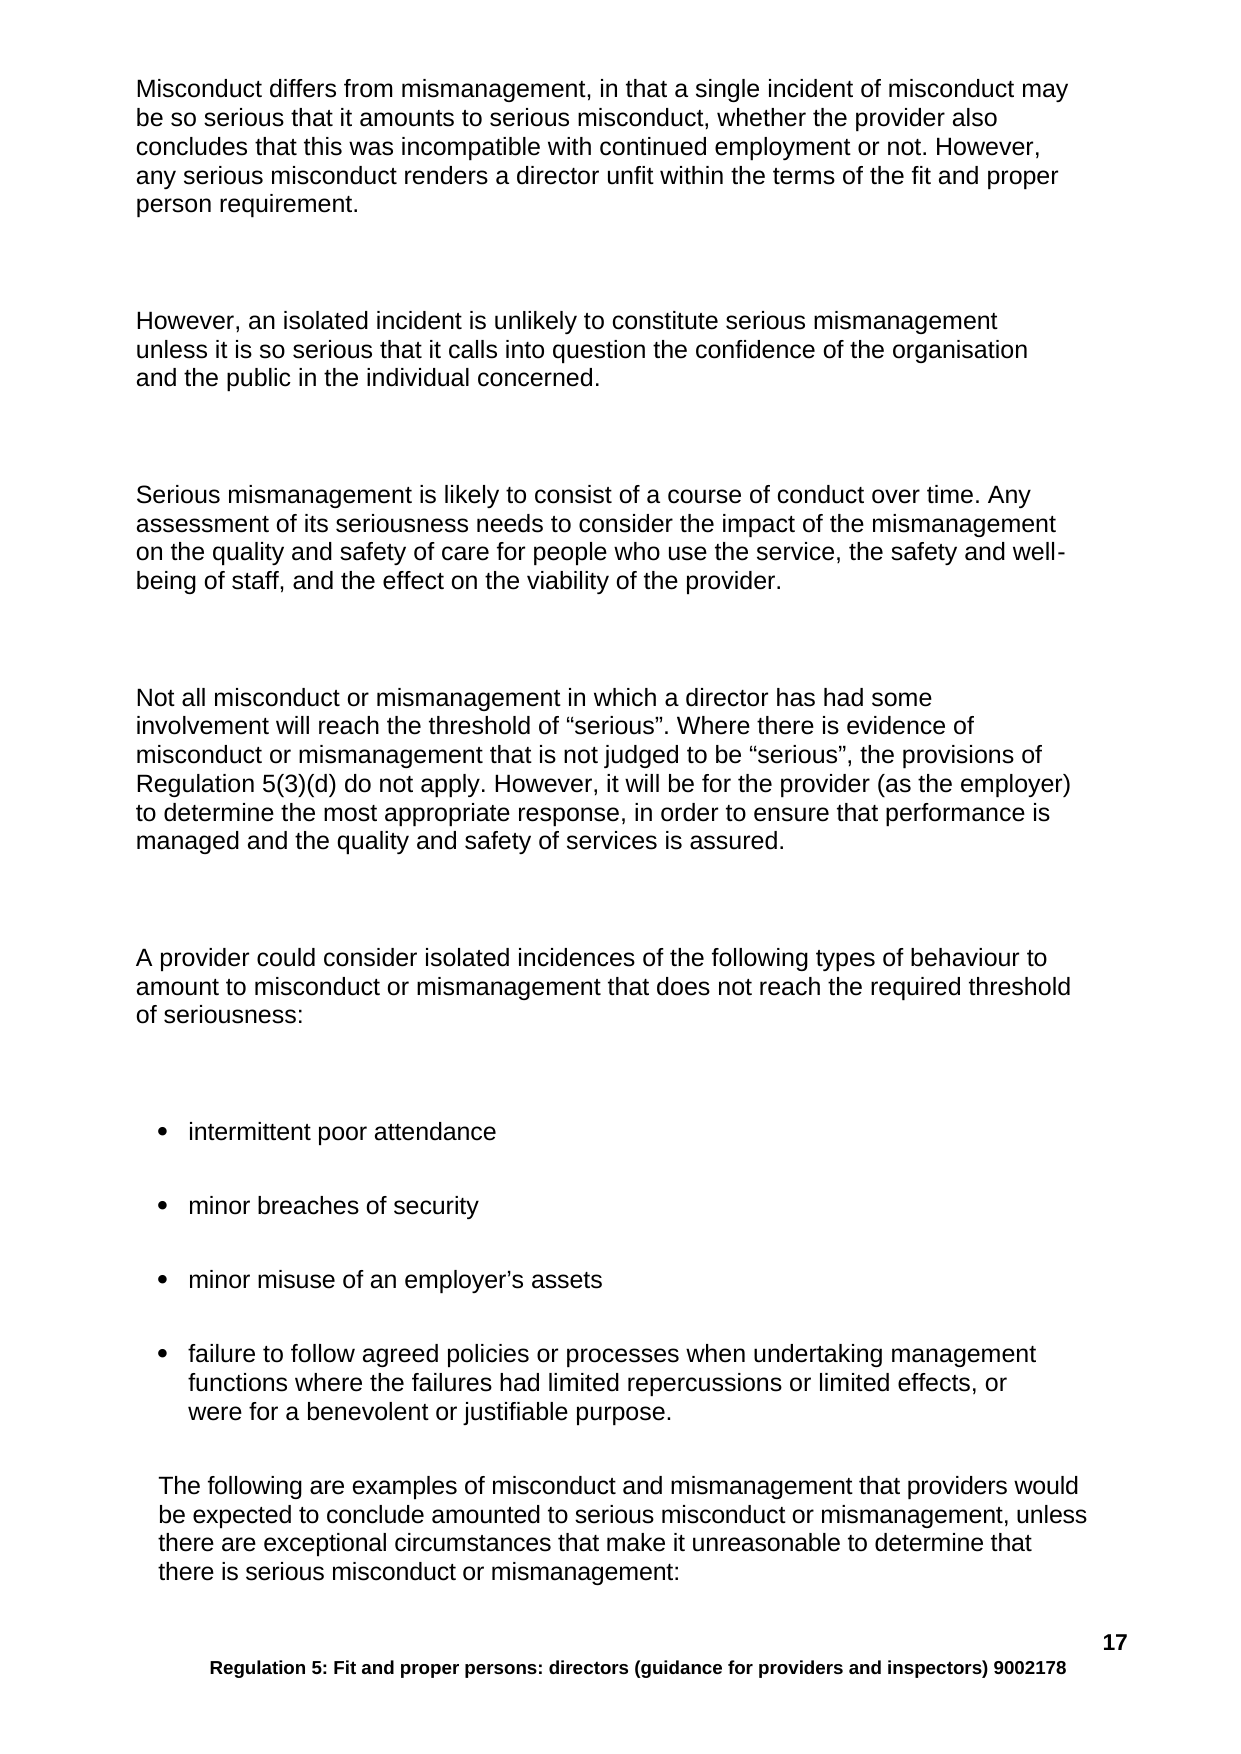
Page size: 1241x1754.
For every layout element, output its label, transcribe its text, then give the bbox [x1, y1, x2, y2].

text Misconduct differs from mismanagement, in that a single incident of misconduct may be so serious that it amounts to serious misconduct, whether the provider also concludes that this was incompatible with continued employment or not. However, any serious misconduct renders a director unfit within the terms of the fit and proper person requirement. [136, 75, 1073, 219]
text The following are examples of misconduct and mismanagement that providers would be expected to conclude amounted to serious misconduct or mismanagement, unless there are exceptional circumstances that make it unreasonable to determine that there is serious misconduct or mismanagement: [158, 1471, 1088, 1586]
text A provider could consider isolated incidences of the following types of behaviour to amount to misconduct or mismanagement that does not reach the required threshold of seriousness: [136, 943, 1073, 1029]
text Not all misconduct or mismanagement in which a director has had some involvement will reach the threshold of “serious”. Where there is evidence of misconduct or mismanagement that is not judged to be “serious”, the provisions of Regulation 5(3)(d) do not apply. However, it will be for the provider (as the employer) to determine the most appropriate response, in order to ensure that performance is managed and the quality and safety of services is assured. [136, 683, 1073, 856]
list failure to follow agreed policies or processes when undertaking management functions where the failures had limited repercussions or limited effects, or were for a benevolent or justifiable purpose. [158, 1340, 1066, 1426]
list minor misuse of an employer’s assets [158, 1266, 1111, 1294]
list intermittent poor attendance [158, 1117, 1111, 1146]
list minor breaches of security [158, 1191, 1111, 1220]
text However, an isolated incident is unlikely to constitute serious mismanagement unless it is so serious that it calls into question the confidence of the organisation and the public in the individual concerned. [136, 306, 1073, 393]
text Serious mismanagement is likely to consist of a course of conduct over time. Any assessment of its seriousness needs to consider the impact of the mismanagement on the quality and safety of care for people who use the service, the safety and well­being of staff, and the effect on the viability of the provider. [136, 480, 1073, 595]
